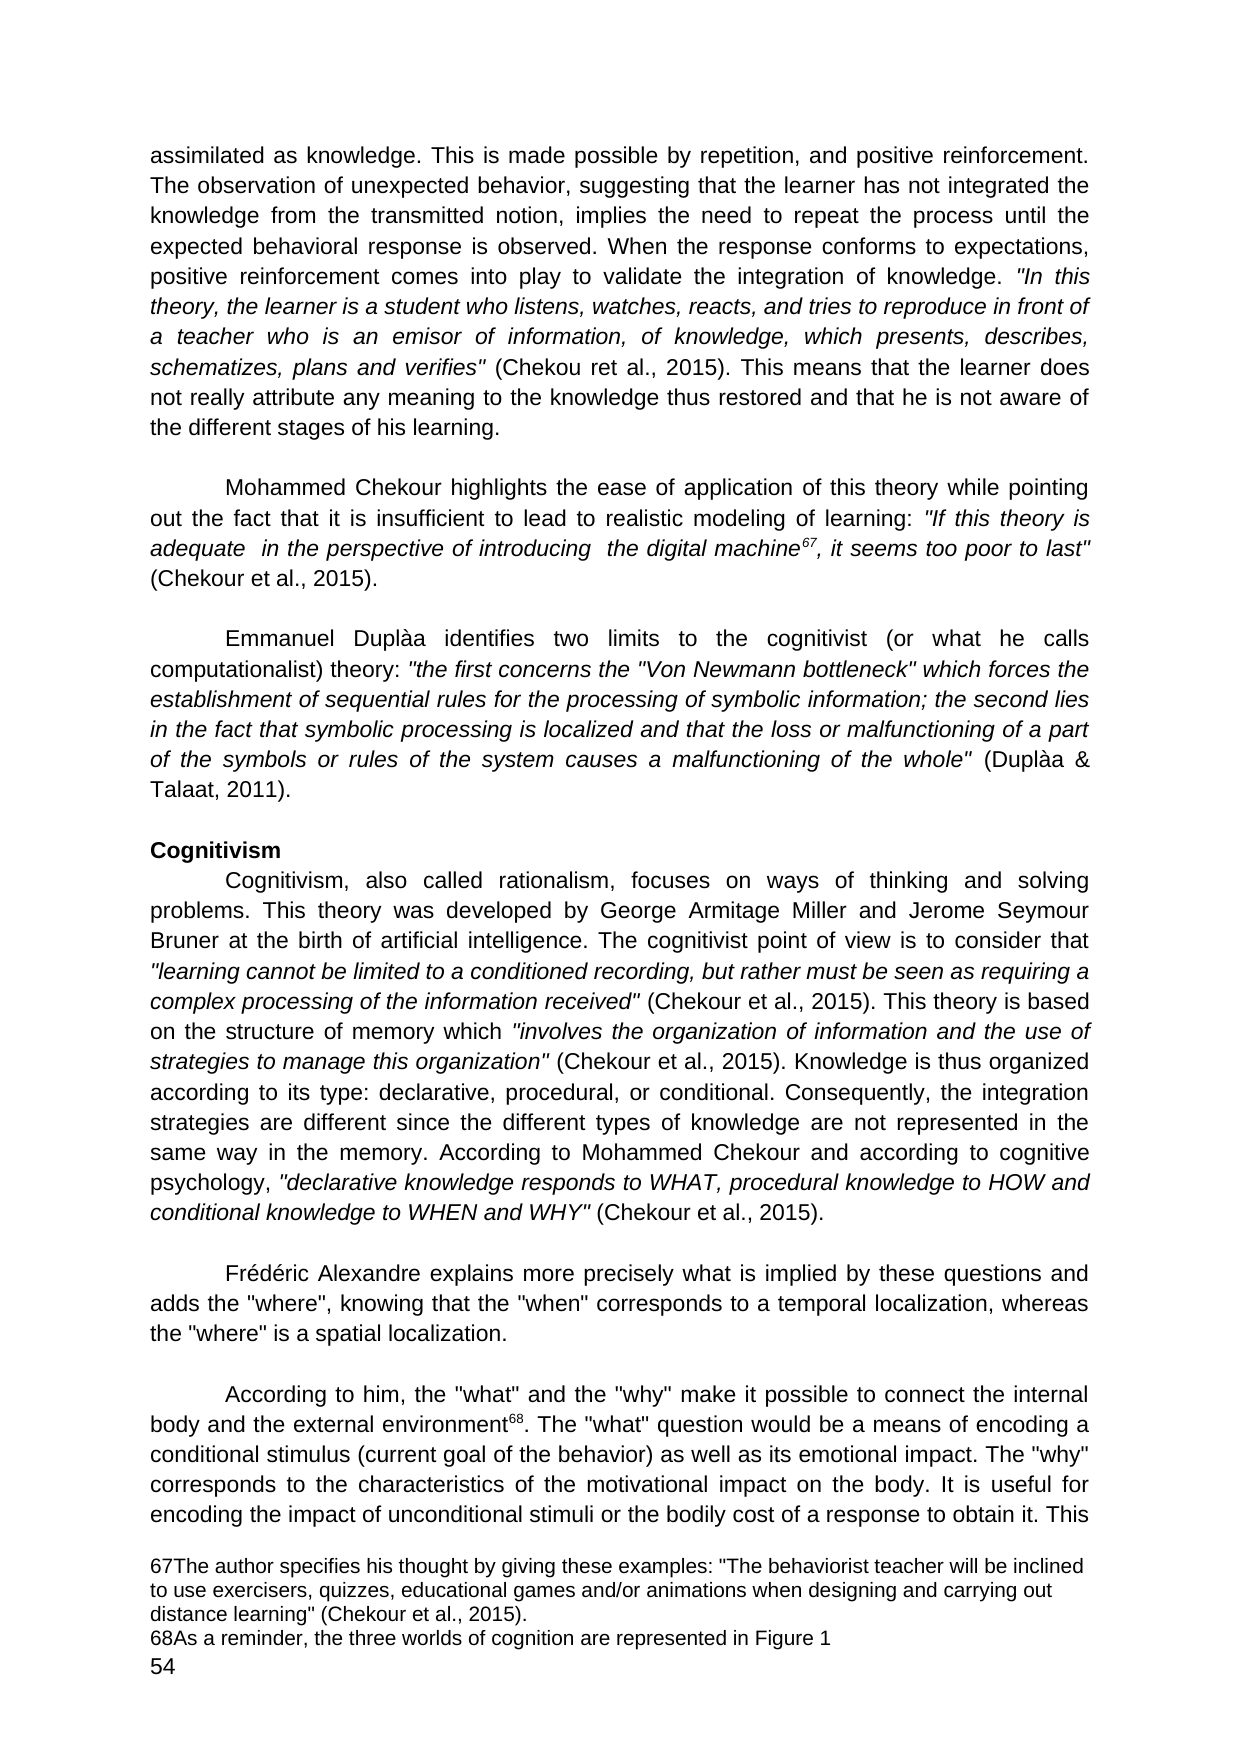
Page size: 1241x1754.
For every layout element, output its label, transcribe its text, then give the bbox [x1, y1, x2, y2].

text assimilated as knowledge. This is made possible by repetition, and positive reinforcement. The observation of unexpected behavior, suggesting that the learner has not integrated the knowledge from the transmitted notion, implies the need to repeat the process until the expected behavioral response is observed. When the response conforms to expectations, positive reinforcement comes into play to validate the integration of knowledge. "In this theory, the learner is a student who listens, watches, reacts, and tries to reproduce in front of a teacher who is an emisor of information, of knowledge, which presents, describes, schematizes, plans and verifies" (Chekou ret al., 2015). This means that the learner does not really attribute any meaning to the knowledge thus restored and that he is not aware of the different stages of his learning. [150, 142, 1090, 440]
text Emmanuel Duplàa identifies two limits to the cognitivist (or what he calls computationalist) theory: "the first concerns the "Von Newmann bottleneck" which forces the establishment of sequential rules for the processing of symbolic information; the second lies in the fact that symbolic processing is localized and that the loss or malfunctioning of a part of the symbols or rules of the system causes a malfunctioning of the whole" (Duplàa & Talaat, 2011). [150, 625, 1090, 803]
text According to him, the "what" and the "why" make it possible to connect the internal body and the external environment. The "what" question would be a means of encoding a conditional stimulus (current goal of the behavior) as well as its emotional impact. The "why" corresponds to the characteristics of the motivational impact on the body. It is useful for encoding the impact of unconditional stimuli or the bodily cost of a response to obtain it. This [150, 1381, 1090, 1528]
text The author specifies his thought by giving these examples: "The behaviorist teacher will be inclined to use exercisers, quizzes, educational games and/or animations when designing and carrying out distance learning" (Chekour et al., 2015). [150, 1553, 1090, 1625]
text Cognitivism [150, 837, 1090, 863]
text Cognitivism, also called rationalism, focuses on ways of thinking and solving problems. This theory was developed by George Armitage Miller and Jerome Seymour Bruner at the birth of artificial intelligence. The cognitivist point of view is to consider that "learning cannot be limited to a conditioned recording, but rather must be seen as requiring a complex processing of the information received" (Chekour et al., 2015). This theory is based on the structure of memory which "involves the organization of information and the use of strategies to manage this organization" (Chekour et al., 2015). Knowledge is thus organized according to its type: declarative, procedural, or conditional. Consequently, the integration strategies are different since the different types of knowledge are not represented in the same way in the memory. According to Mohammed Chekour and according to cognitive psychology, "declarative knowledge responds to WHAT, procedural knowledge to HOW and conditional knowledge to WHEN and WHY" (Chekour et al., 2015). [150, 867, 1090, 1226]
text Mohammed Chekour highlights the ease of application of this theory while pointing out the fact that it is insufficient to lead to realistic modeling of learning: "If this theory is adequate in the perspective of introducing the digital machine, it seems too poor to last" (Chekour et al., 2015). [150, 474, 1090, 591]
text As a reminder, the three worlds of cognition are represented in Figure 1 [150, 1625, 1090, 1649]
text Frédéric Alexandre explains more precisely what is implied by these questions and adds the "where", knowing that the "when" corresponds to a temporal localization, whereas the "where" is a spatial localization. [150, 1260, 1090, 1346]
